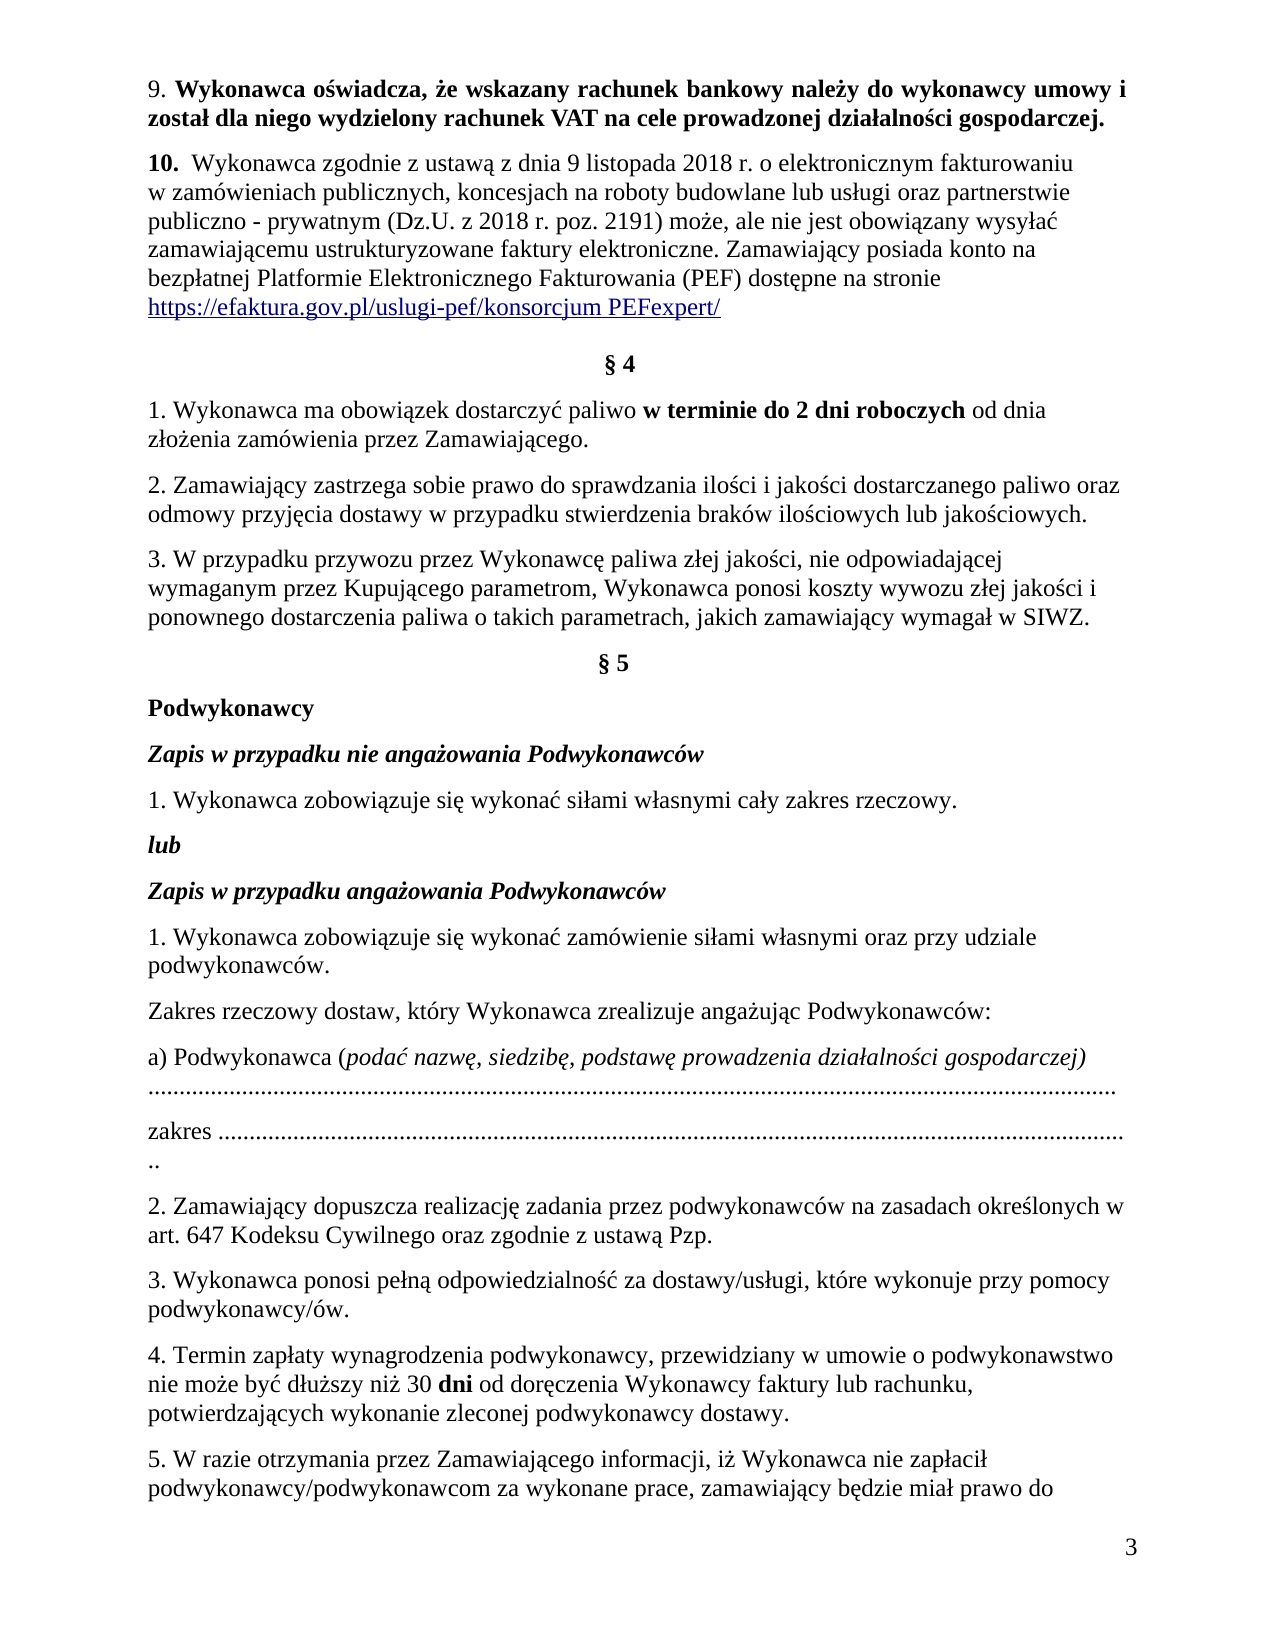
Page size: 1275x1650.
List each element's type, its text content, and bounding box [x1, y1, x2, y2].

text 1. Wykonawca zobowiązuje się wykonać zamówienie siłami własnymi oraz przy udziale podwykonawców. [148, 922, 1127, 979]
text 3. W przypadku przywozu przez Wykonawcę paliwa złej jakości, nie odpowiadającej wymaganym przez Kupującego parametrom, Wykonawca ponosi koszty wywozu złej jakości i ponownego dostarczenia paliwa o takich parametrach, jakich zamawiający wymagał w SIWZ. [148, 544, 1127, 631]
text 1. Wykonawca ma obowiązek dostarczyć paliwo w terminie do 2 dni roboczych od dnia złożenia zamówienia przez Zamawiającego. [148, 395, 1127, 453]
text zakres ................................................................................................................................................... [148, 1116, 1127, 1174]
text lub [148, 830, 1127, 859]
text 5. W razie otrzymania przez Zamawiającego informacji, iż Wykonawca nie zapłacił podwykonawcy/podwykonawcom za wykonane prace, zamawiający będzie miał prawo do [148, 1444, 1127, 1501]
text 2. Zamawiający zastrzega sobie prawo do sprawdzania ilości i jakości dostarczanego paliwo oraz odmowy przyjęcia dostawy w przypadku stwierdzenia braków ilościowych lub jakościowych. [148, 470, 1127, 527]
text 9. Wykonawca oświadcza, że wskazany rachunek bankowy należy do wykonawcy umowy i został dla niego wydzielony rachunek VAT na cele prowadzonej działalności gospodarczej. [148, 74, 1127, 131]
text 4. Termin zapłaty wynagrodzenia podwykonawcy, przewidziany w umowie o podwykonawstwo nie może być dłuższy niż 30 dni od doręczenia Wykonawcy faktury lub rachunku, potwierdzających wykonanie zleconej podwykonawcy dostawy. [148, 1340, 1127, 1427]
text § 5 [148, 648, 1127, 677]
text 1. Wykonawca zobowiązuje się wykonać siłami własnymi cały zakres rzeczowy. [148, 785, 1127, 813]
text zamawiającemu ustrukturyzowane faktury elektroniczne. Zamawiający posiada konto na bezpłatnej Platformie Elektronicznego Fakturowania (PEF) dostępne na stronie [148, 234, 1127, 292]
text Zapis w przypadku nie angażowania Podwykonawców [148, 739, 1127, 768]
text w zamówieniach publicznych, koncesjach na roboty budowlane lub usługi oraz partnerstwie [148, 177, 1127, 206]
text 3. Wykonawca ponosi pełną odpowiedzialność za dostawy/usługi, które wykonuje przy pomocy podwykonawcy/ów. [148, 1266, 1127, 1323]
text Zakres rzeczowy dostaw, który Wykonawca zrealizuje angażując Podwykonawców: [148, 996, 1127, 1025]
text publiczno - prywatnym (Dz.U. z 2018 r. poz. 2191) może, ale nie jest obowiązany wysyłać [148, 206, 1127, 234]
text § 4 [148, 349, 1127, 378]
text https://efaktura.gov.pl/uslugi-pef/konsorcjum PEFexpert/ [148, 292, 1127, 321]
text Zapis w przypadku angażowania Podwykonawców [148, 876, 1127, 905]
text Podwykonawcy [148, 693, 1127, 722]
text 10. Wykonawca zgodnie z ustawą z dnia 9 listopada 2018 r. o elektronicznym fakturowaniu [148, 148, 1127, 177]
text a) Podwykonawca (podać nazwę, siedzibę, podstawę prowadzenia działalności gospodarczej) ........................................................................................................................................................... [148, 1042, 1127, 1099]
text 2. Zamawiający dopuszcza realizację zadania przez podwykonawców na zasadach określonych w art. 647 Kodeksu Cywilnego oraz zgodnie z ustawą Pzp. [148, 1191, 1127, 1249]
